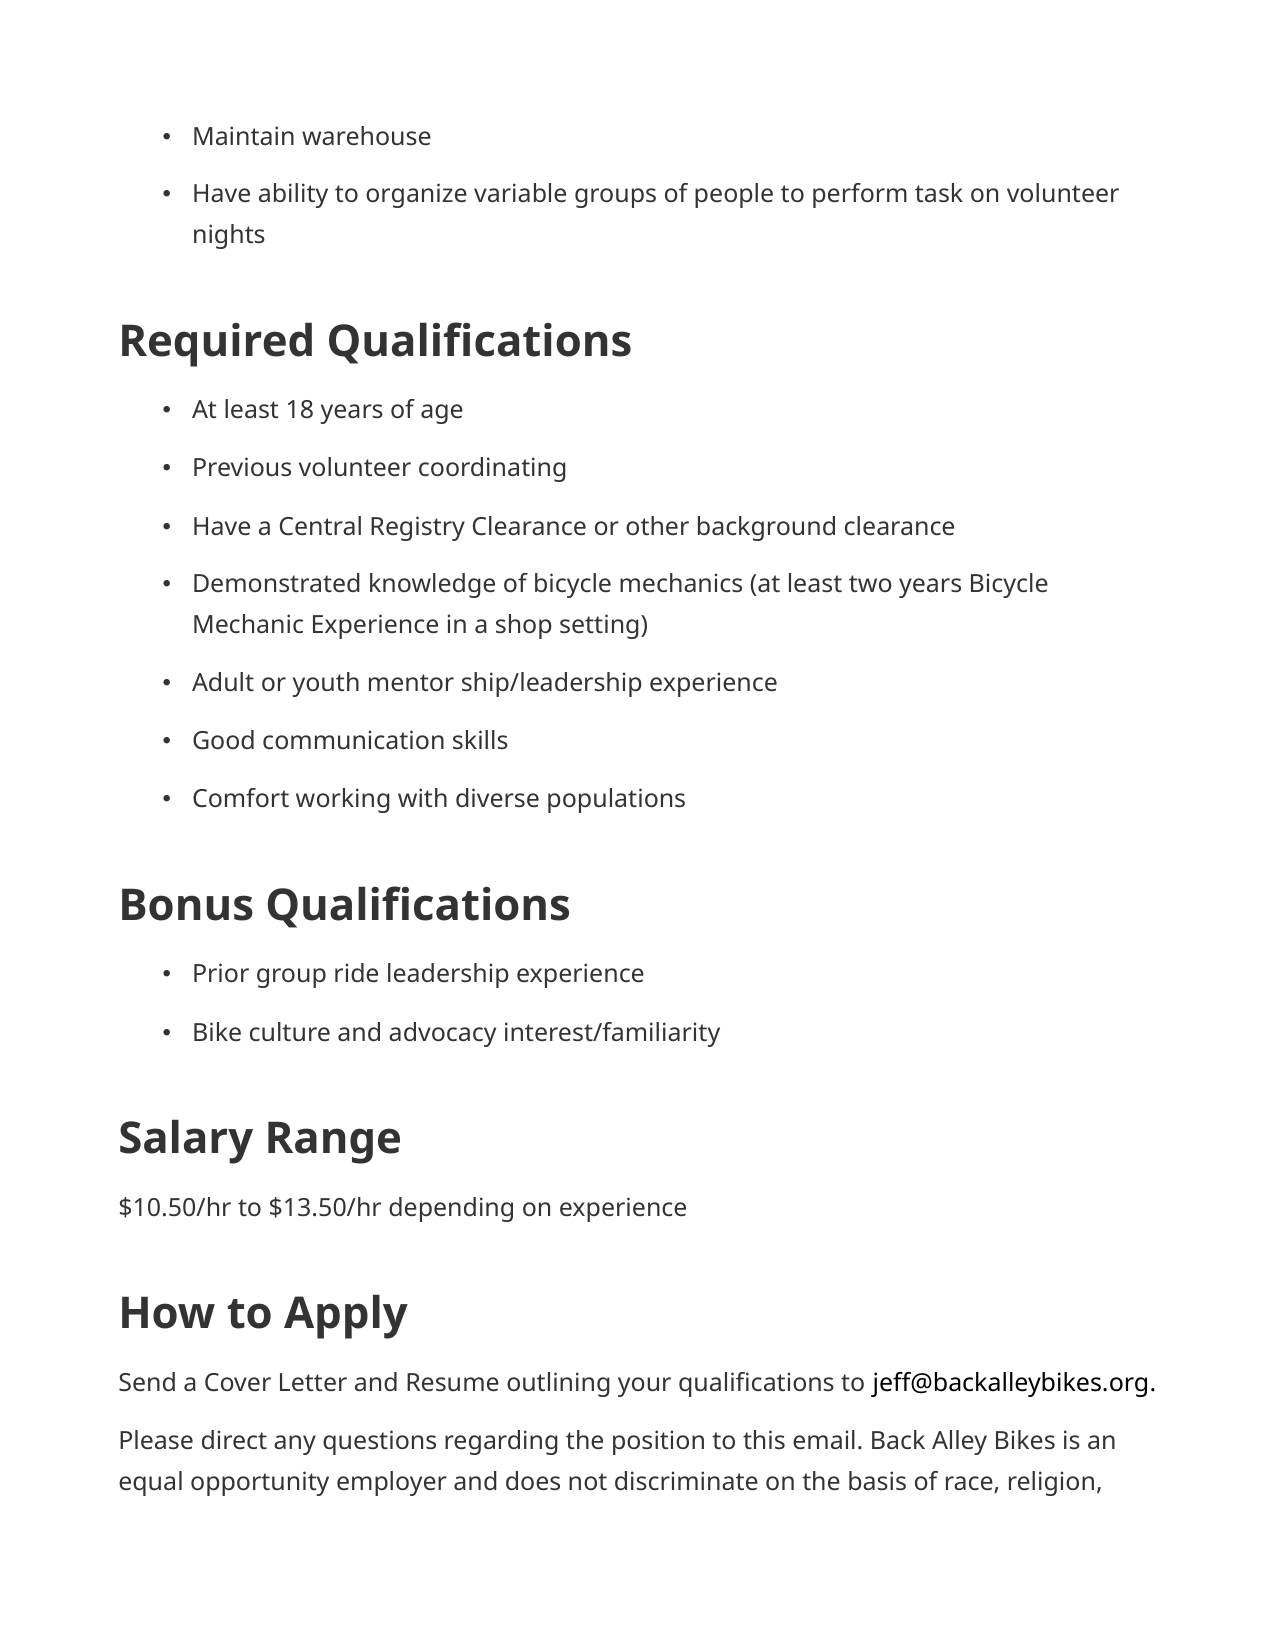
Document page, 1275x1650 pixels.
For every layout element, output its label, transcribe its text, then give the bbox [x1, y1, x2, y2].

subtitle How to Apply [118, 1282, 1157, 1341]
subtitle Required Qualifications [118, 309, 1157, 369]
subtitle Salary Range [118, 1107, 1157, 1166]
list At least 18 years of age [162, 392, 1157, 426]
list Good communication skills [162, 723, 1157, 757]
list Demonstrated knowledge of bicycle mechanics (at least two years Bicycle Mechanic Experience in a shop setting) [162, 566, 1157, 641]
list Have a Central Registry Clearance or other background clearance [162, 508, 1157, 542]
list Have ability to organize variable groups of people to perform task on volunteer nights [162, 176, 1157, 251]
list Previous volunteer coordinating [162, 450, 1157, 484]
list Adult or youth mentor ship/leadership experience [162, 665, 1157, 699]
list Prior group ride leadership experience [162, 956, 1157, 990]
list Maintain warehouse [162, 118, 1157, 152]
subtitle Bonus Qualifications [118, 873, 1157, 933]
text $10.50/hr to $13.50/hr depending on experience [118, 1189, 1157, 1223]
list Comfort working with diverse populations [162, 781, 1157, 815]
text Send a Cover Letter and Resume outlining your qualifications to jeff@backalleybikes.org. [118, 1364, 1157, 1398]
list Bike culture and advocacy interest/familiarity [162, 1014, 1157, 1048]
text Please direct any questions regarding the position to this email. Back Alley Bikes is an equal opportunity employer and does not discriminate on the basis of race, religion, [118, 1422, 1157, 1497]
